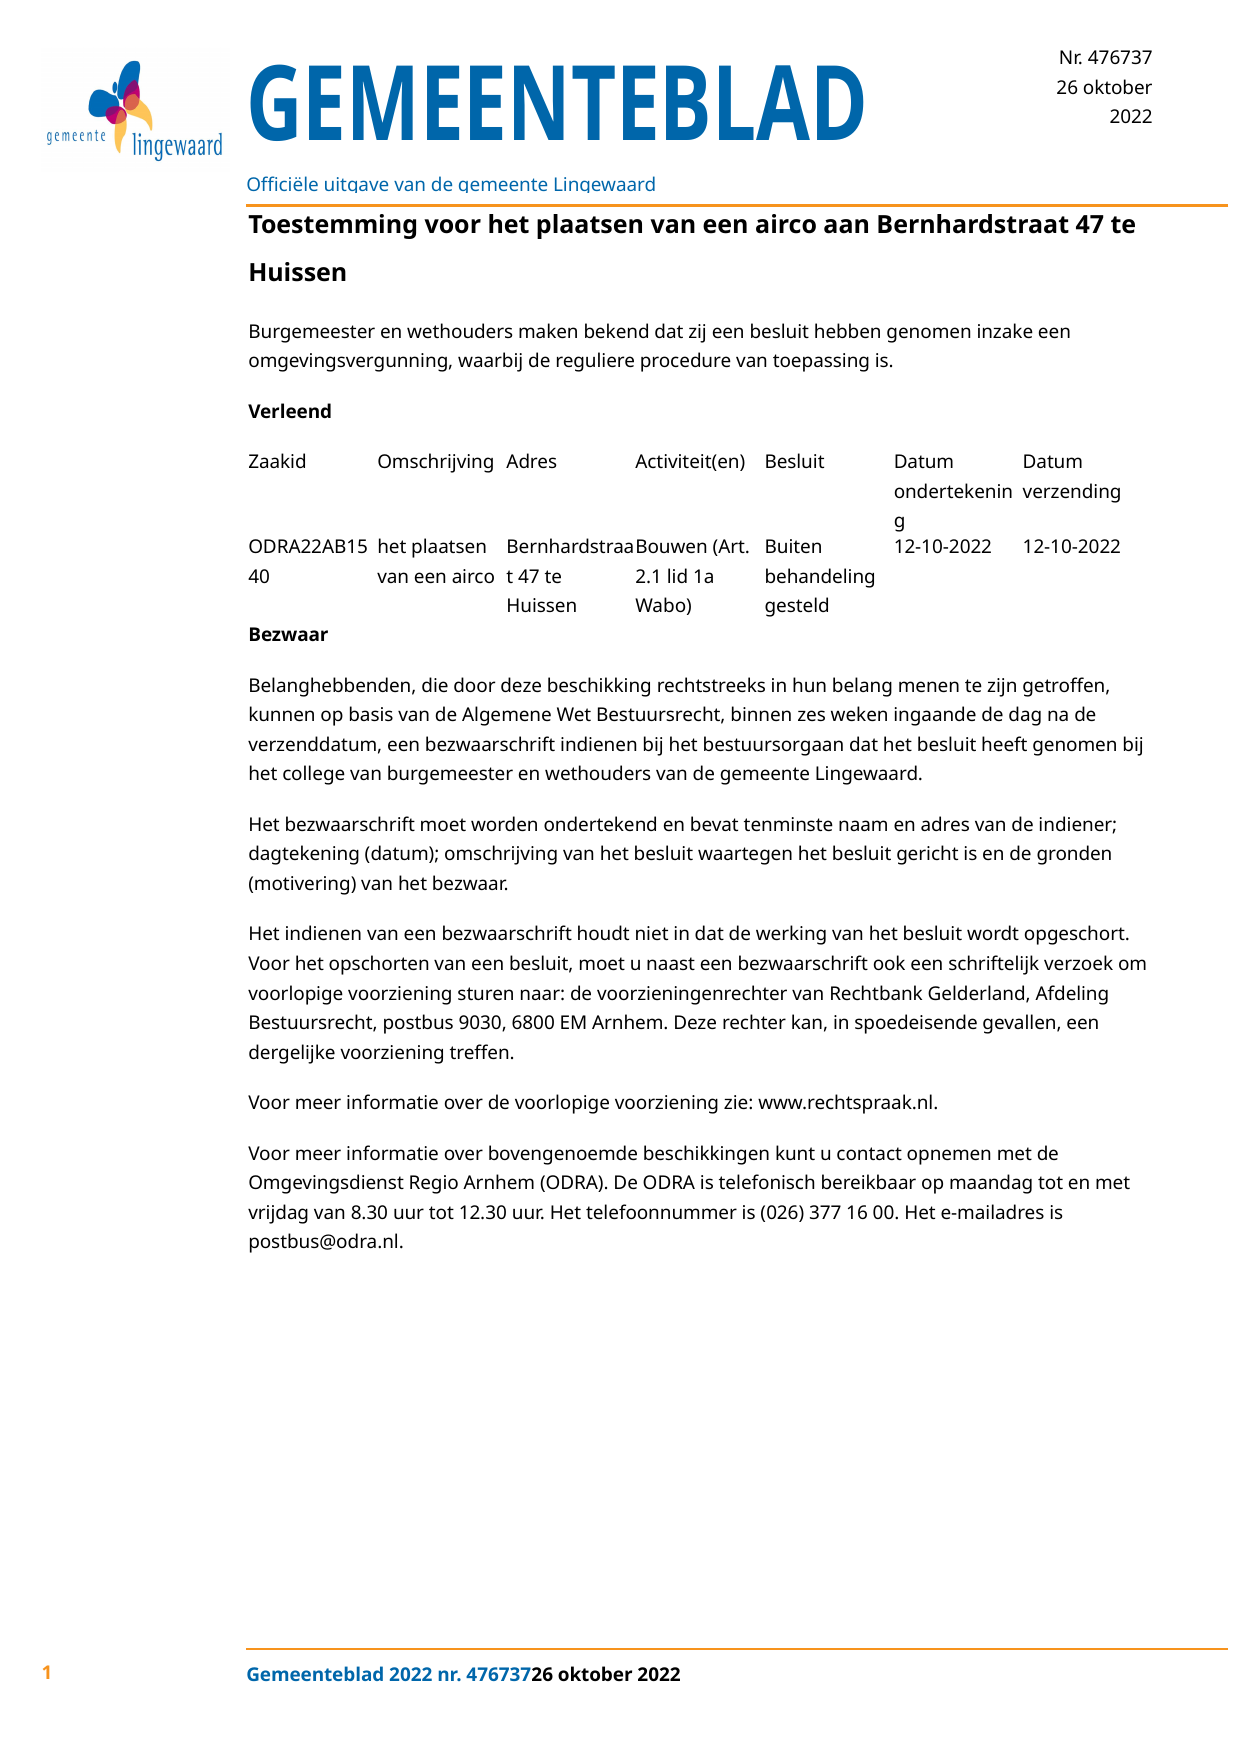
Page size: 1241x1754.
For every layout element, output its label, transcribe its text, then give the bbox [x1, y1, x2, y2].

table_header Zaakid [248, 449, 377, 533]
text Het indienen van een bezwaarschrift houdt niet in dat de werking van het besluit wordt opgeschort. Voor het opschorten van een besluit, moet u naast een bezwaarschrift ook een schriftelijk verzoek om voorlopige voorziening sturen naar: de voorzieningenrechter van Rechtbank Gelderland, Afdeling Bestuursrecht, postbus 9030, 6800 EM Arnhem. Deze rechter kan, in spoedeisende gevallen, een dergelijke voorziening treffen. [248, 921, 1152, 1065]
table_cell 12-10-2022 [1023, 533, 1152, 618]
table_header Omschrijving [377, 449, 506, 533]
text Bezwaar [248, 621, 1152, 647]
table_header Activiteit(en) [635, 449, 764, 533]
text Voor meer informatie over bovengenoemde beschikkingen kunt u contact opnemen met de Omgevingsdienst Regio Arnhem (ODRA). De ODRA is telefonisch bereikbaar op maandag tot en met vrijdag van 8.30 uur tot 12.30 uur. Het telefoonnummer is (026) 377 16 00. Het e-mailadres is postbus@odra.nl. [248, 1140, 1152, 1254]
text Verleend [248, 398, 1152, 424]
text Voor meer informatie over de voorlopige voorziening zie: www.rechtspraak.nl. [248, 1089, 1152, 1115]
table_header Besluit [764, 449, 893, 533]
table_cell ODRA22AB1540 [248, 533, 377, 618]
picture [41, 47, 231, 172]
table_header Datum ondertekening [894, 449, 1022, 533]
table_header Datum verzending [1023, 449, 1152, 533]
table_cell Bernhardstraat 47 te Huissen [506, 533, 635, 618]
text Het bezwaarschrift moet worden ondertekend en bevat tenminste naam en adres van de indiener; dagtekening (datum); omschrijving van het besluit waartegen het besluit gericht is en de gronden (motivering) van het bezwaar. [248, 811, 1152, 896]
table_cell Bouwen (Art. 2.1 lid 1a Wabo) [635, 533, 764, 618]
table_cell het plaatsen van een airco [377, 533, 506, 618]
text Toestemming voor het plaatsen van een airco aan Bernhardstraat 47 te Huissen [248, 207, 1152, 288]
table_header Adres [506, 449, 635, 533]
table_cell 12-10-2022 [894, 533, 1022, 618]
text Burgemeester en wethouders maken bekend dat zij een besluit hebben genomen inzake een omgevingsvergunning, waarbij de reguliere procedure van toepassing is. [248, 318, 1152, 373]
table_cell Buiten behandeling gesteld [764, 533, 893, 618]
text Belanghebbenden, die door deze beschikking rechtstreeks in hun belang menen te zijn getroffen, kunnen op basis van de Algemene Wet Bestuursrecht, binnen zes weken ingaande de dag na de verzenddatum, een bezwaarschrift indienen bij het bestuursorgaan dat het besluit heeft genomen bij het college van burgemeester en wethouders van de gemeente Lingewaard. [248, 672, 1152, 786]
